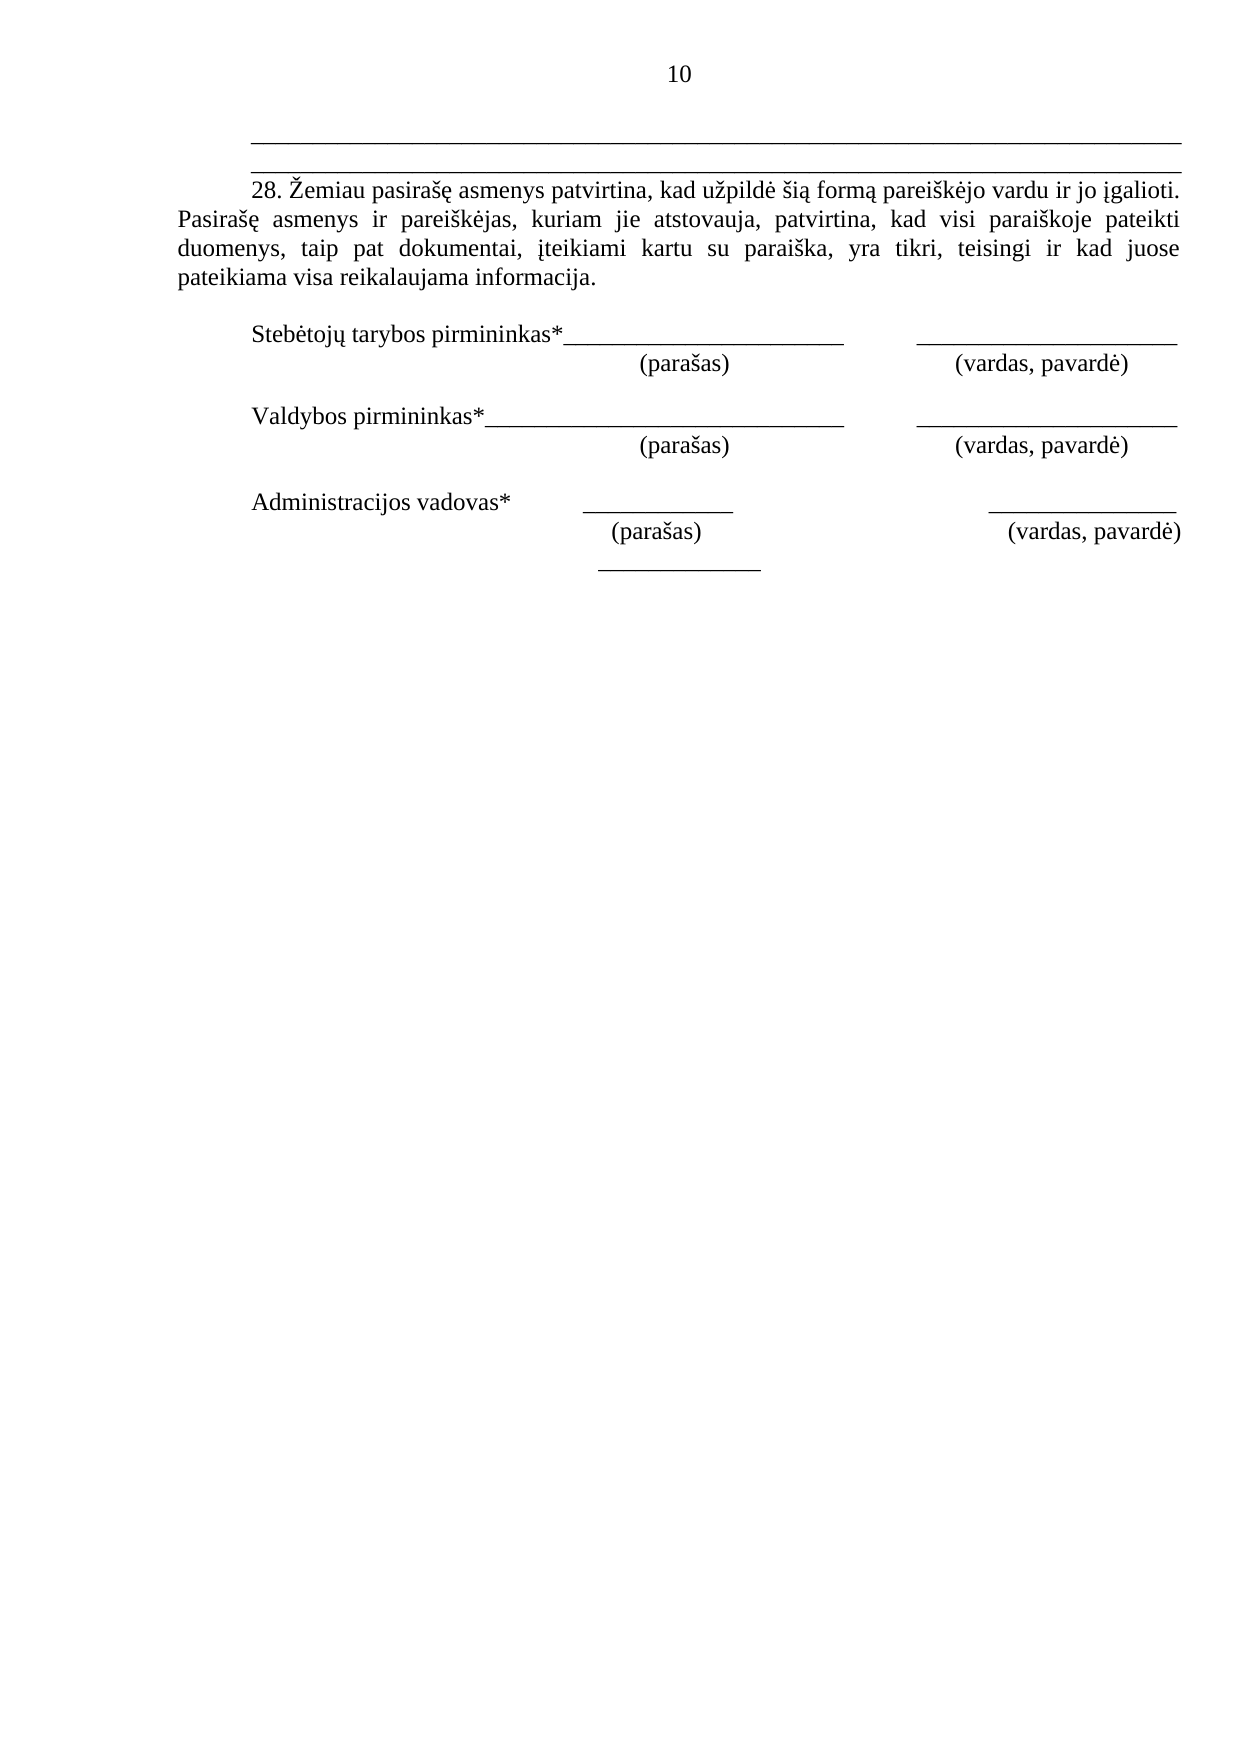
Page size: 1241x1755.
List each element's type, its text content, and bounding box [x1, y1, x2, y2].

text Stebėtojų tarybos pirmininkas* [177, 319, 1181, 348]
text Administracijos vadovas* ____________ _______________ [177, 487, 1181, 516]
text _____________ [177, 545, 1181, 573]
text (parašas) (vardas, pavardė) [177, 430, 1181, 458]
text 28. Žemiau pasirašę asmenys patvirtina, kad užpildė šią formą pareiškėjo vardu ir jo įgalioti. Pasirašę asmenys ir pareiškėjas, kuriam jie atstovauja, patvirtina, kad visi paraiškoje pateikti duomenys, taip pat dokumentai, įteikiami kartu su paraiška, yra tikri, teisingi ir kad juose pateikiama visa reikalaujama informacija. [177, 176, 1181, 291]
text Valdybos pirmininkas* [177, 401, 1181, 430]
text (parašas) (vardas, pavardė) [177, 348, 1181, 377]
text (parašas) (vardas, pavardė) [177, 516, 1181, 545]
